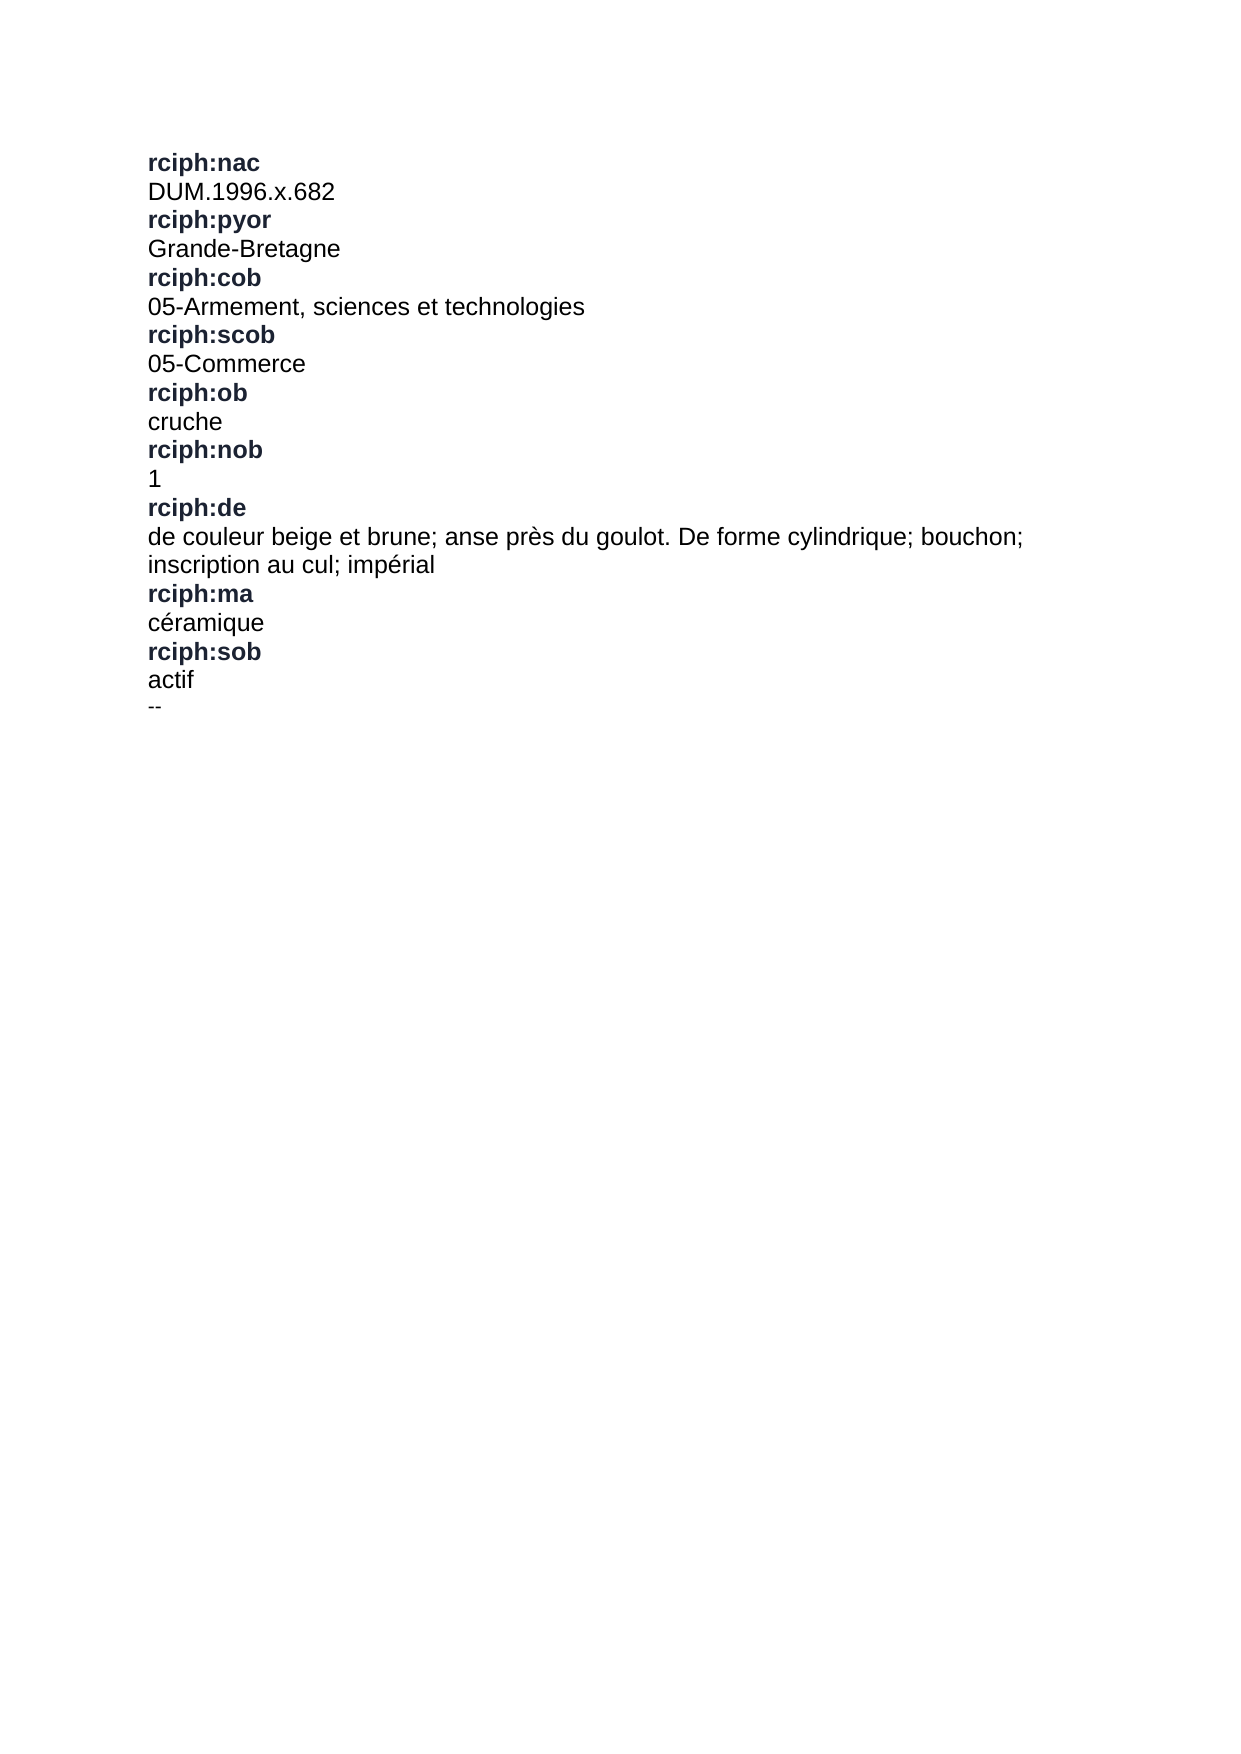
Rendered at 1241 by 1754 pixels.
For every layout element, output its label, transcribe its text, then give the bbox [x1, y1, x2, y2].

text rciph:nac [148, 148, 1092, 176]
text rciph:ma [148, 579, 1092, 608]
text rciph:scob [148, 320, 1092, 349]
text rciph:de [148, 493, 1092, 521]
text 1 [148, 464, 1092, 493]
text 05-Armement, sciences et technologies [148, 291, 1092, 320]
text rciph:pyor [148, 205, 1092, 234]
text rciph:nob [148, 435, 1092, 464]
text DUM.1996.x.682 [148, 176, 1092, 205]
text cruche [148, 406, 1092, 435]
text rciph:ob [148, 378, 1092, 406]
text 05-Commerce [148, 349, 1092, 378]
text actif [148, 665, 1092, 694]
text céramique [148, 608, 1092, 636]
text -- [148, 694, 1092, 718]
text rciph:cob [148, 263, 1092, 291]
text de couleur beige et brune; anse près du goulot. De forme cylindrique; bouchon; inscription au cul; impérial [148, 521, 1092, 579]
text rciph:sob [148, 636, 1092, 665]
text Grande-Bretagne [148, 234, 1092, 263]
